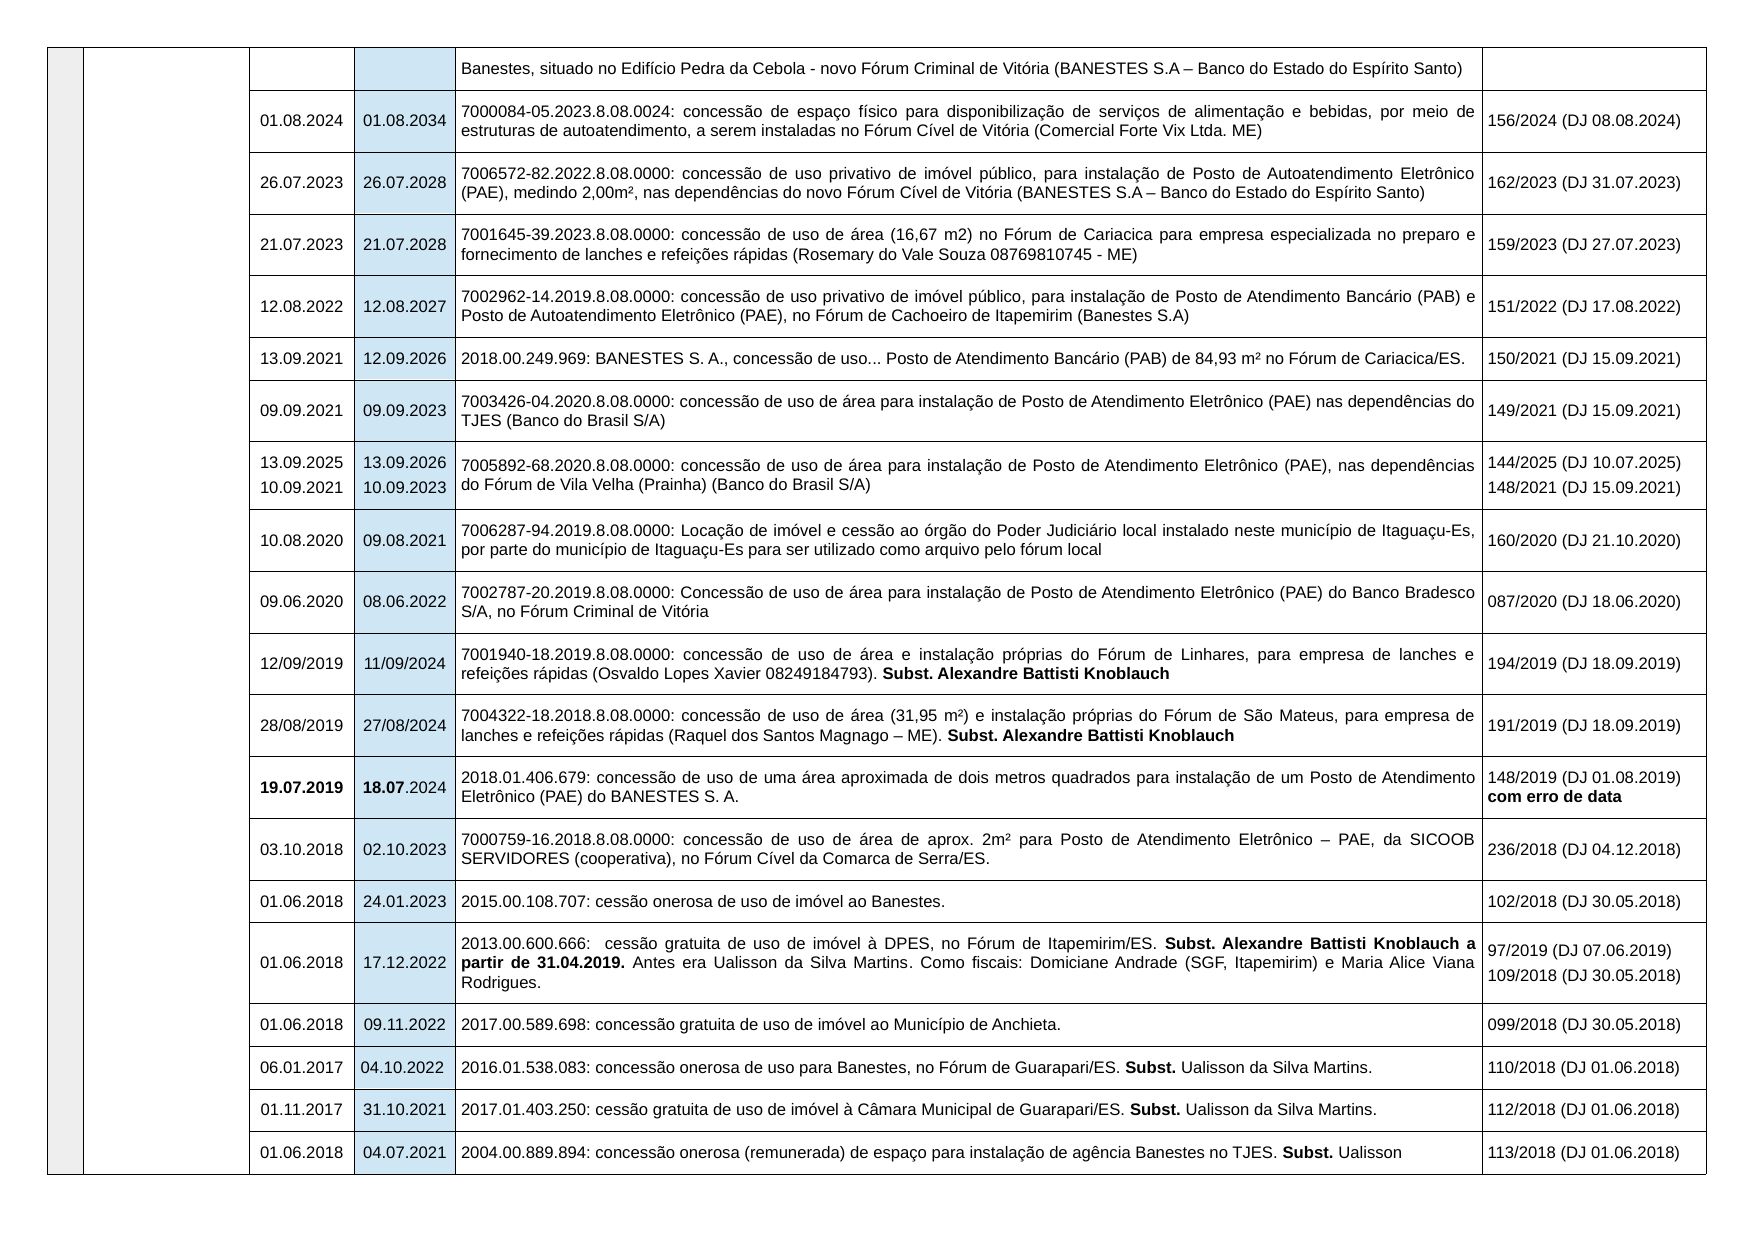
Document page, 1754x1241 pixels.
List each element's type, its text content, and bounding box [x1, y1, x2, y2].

table_cell 7002962-14.2019.8.08.0000: concessão de uso privativo de imóvel público, para instalação de Posto de Atendimento Bancário (PAB) e Posto de Autoatendimento Eletrônico (PAE), no Fórum de Cachoeiro de Itapemirim (Banestes S.A) [456, 276, 1482, 337]
table_cell 2018.01.406.679: concessão de uso de uma área aproximada de dois metros quadrados para instalação de um Posto de Atendimento Eletrônico (PAE) do BANESTES S. A. [456, 757, 1482, 818]
table_cell 110/2018 (DJ 01.06.2018) [1483, 1047, 1706, 1088]
table_cell 7000759-16.2018.8.08.0000: concessão de uso de área de aprox. 2m² para Posto de Atendimento Eletrônico – PAE, da SICOOB SERVIDORES (cooperativa), no Fórum Cível da Comarca de Serra/ES. [456, 819, 1482, 880]
table_cell 28/08/2019 [250, 695, 354, 756]
table_cell 13.09.2021 [250, 338, 354, 379]
table_cell 21.07.2028 [355, 215, 455, 275]
table_cell 10.08.2020 [250, 510, 354, 571]
table_cell 7003426-04.2020.8.08.0000: concessão de uso de área para instalação de Posto de Atendimento Eletrônico (PAE) nas dependências do TJES (Banco do Brasil S/A) [456, 381, 1482, 441]
table_cell 02.10.2023 [355, 819, 455, 880]
table_cell 09.09.2023 [355, 381, 455, 441]
table_cell 099/2018 (DJ 30.05.2018) [1483, 1004, 1706, 1046]
table_cell 01.08.2034 [355, 91, 455, 152]
table_cell 13.09.2026 10.09.2023 [355, 442, 455, 509]
table_cell 7005892-68.2020.8.08.0000: concessão de uso de área para instalação de Posto de Atendimento Eletrônico (PAE), nas dependências do Fórum de Vila Velha (Prainha) (Banco do Brasil S/A) [456, 442, 1482, 509]
table_cell 97/2019 (DJ 07.06.2019) 109/2018 (DJ 30.05.2018) [1483, 923, 1706, 1003]
table_cell 191/2019 (DJ 18.09.2019) [1483, 695, 1706, 756]
table_cell 12.09.2026 [355, 338, 455, 379]
table_cell 09.06.2020 [250, 572, 354, 633]
table_cell 162/2023 (DJ 31.07.2023) [1483, 153, 1706, 213]
table_cell [1483, 48, 1706, 90]
table_cell 7004322-18.2018.8.08.0000: concessão de uso de área (31,95 m²) e instalação próprias do Fórum de São Mateus, para empresa de lanches e refeições rápidas (Raquel dos Santos Magnago – ME). Subst. Alexandre Battisti Knoblauch [456, 695, 1482, 756]
table_cell 159/2023 (DJ 27.07.2023) [1483, 215, 1706, 275]
table_cell 21.07.2023 [250, 215, 354, 275]
table_cell 148/2019 (DJ 01.08.2019) com erro de data [1483, 757, 1706, 818]
table_cell 149/2021 (DJ 15.09.2021) [1483, 381, 1706, 441]
table_cell 112/2018 (DJ 01.06.2018) [1483, 1090, 1706, 1131]
table_cell 01.06.2018 [250, 1132, 354, 1174]
table_cell 19.07.2019 [250, 757, 354, 818]
table_cell 04.07.2021 [355, 1132, 455, 1174]
table_cell 27/08/2024 [355, 695, 455, 756]
table_cell 2016.01.538.083: concessão onerosa de uso para Banestes, no Fórum de Guarapari/ES. Subst. Ualisson da Silva Martins. [456, 1047, 1482, 1088]
table_cell 7001645-39.2023.8.08.0000: concessão de uso de área (16,67 m2) no Fórum de Cariacica para empresa especializada no preparo e fornecimento de lanches e refeições rápidas (Rosemary do Vale Souza 08769810745 - ME) [456, 215, 1482, 275]
table_cell Banestes, situado no Edifício Pedra da Cebola - novo Fórum Criminal de Vitória (BANESTES S.A – Banco do Estado do Espírito Santo) [456, 48, 1482, 90]
table_cell 7000084-05.2023.8.08.0024: concessão de espaço físico para disponibilização de serviços de alimentação e bebidas, por meio de estruturas de autoatendimento, a serem instaladas no Fórum Cível de Vitória (Comercial Forte Vix Ltda. ME) [456, 91, 1482, 152]
table_cell [84, 48, 249, 1174]
table_cell 18.07.2024 [355, 757, 455, 818]
table_cell 01.11.2017 [250, 1090, 354, 1131]
table_cell 01.06.2018 [250, 1004, 354, 1046]
table_cell 13.09.2025 10.09.2021 [250, 442, 354, 509]
table_cell 2015.00.108.707: cessão onerosa de uso de imóvel ao Banestes. [456, 881, 1482, 922]
table_cell 09.11.2022 [355, 1004, 455, 1046]
table_cell 26.07.2023 [250, 153, 354, 213]
table_cell 24.01.2023 [355, 881, 455, 922]
table_cell 12.08.2022 [250, 276, 354, 337]
table_cell 150/2021 (DJ 15.09.2021) [1483, 338, 1706, 379]
table_cell 11/09/2024 [355, 634, 455, 694]
table_cell 06.01.2017 [250, 1047, 354, 1088]
table_cell 2013.00.600.666: cessão gratuita de uso de imóvel à DPES, no Fórum de Itapemirim/ES. Subst. Alexandre Battisti Knoblauch a partir de 31.04.2019. Antes era Ualisson da Silva Martins. Como fiscais: Domiciane Andrade (SGF, Itapemirim) e Maria Alice Viana Rodrigues. [456, 923, 1482, 1003]
table_cell 01.06.2018 [250, 881, 354, 922]
table_cell 144/2025 (DJ 10.07.2025) 148/2021 (DJ 15.09.2021) [1483, 442, 1706, 509]
table_cell 17.12.2022 [355, 923, 455, 1003]
table_cell 08.06.2022 [355, 572, 455, 633]
table_cell 160/2020 (DJ 21.10.2020) [1483, 510, 1706, 571]
table_cell 2017.01.403.250: cessão gratuita de uso de imóvel à Câmara Municipal de Guarapari/ES. Subst. Ualisson da Silva Martins. [456, 1090, 1482, 1131]
table_cell 01.08.2024 [250, 91, 354, 152]
table_cell 04.10.2022 [355, 1047, 455, 1088]
table_cell 03.10.2018 [250, 819, 354, 880]
table_cell 01.06.2018 [250, 923, 354, 1003]
table_cell 7006572-82.2022.8.08.0000: concessão de uso privativo de imóvel público, para instalação de Posto de Autoatendimento Eletrônico (PAE), medindo 2,00m², nas dependências do novo Fórum Cível de Vitória (BANESTES S.A – Banco do Estado do Espírito Santo) [456, 153, 1482, 213]
table_cell 102/2018 (DJ 30.05.2018) [1483, 881, 1706, 922]
table_cell 156/2024 (DJ 08.08.2024) [1483, 91, 1706, 152]
table_cell 12/09/2019 [250, 634, 354, 694]
table_cell 7002787-20.2019.8.08.0000: Concessão de uso de área para instalação de Posto de Atendimento Eletrônico (PAE) do Banco Bradesco S/A, no Fórum Criminal de Vitória [456, 572, 1482, 633]
table_cell 7001940-18.2019.8.08.0000: concessão de uso de área e instalação próprias do Fórum de Linhares, para empresa de lanches e refeições rápidas (Osvaldo Lopes Xavier 08249184793). Subst. Alexandre Battisti Knoblauch [456, 634, 1482, 694]
table_cell 7006287-94.2019.8.08.0000: Locação de imóvel e cessão ao órgão do Poder Judiciário local instalado neste município de Itaguaçu-Es, por parte do município de Itaguaçu-Es para ser utilizado como arquivo pelo fórum local [456, 510, 1482, 571]
table_cell 194/2019 (DJ 18.09.2019) [1483, 634, 1706, 694]
table_cell 26.07.2028 [355, 153, 455, 213]
table_cell 2018.00.249.969: BANESTES S. A., concessão de uso... Posto de Atendimento Bancário (PAB) de 84,93 m² no Fórum de Cariacica/ES. [456, 338, 1482, 379]
table_cell 31.10.2021 [355, 1090, 455, 1131]
table_cell 087/2020 (DJ 18.06.2020) [1483, 572, 1706, 633]
table_cell [250, 48, 354, 90]
table_cell 113/2018 (DJ 01.06.2018) [1483, 1132, 1706, 1174]
table_cell 2017.00.589.698: concessão gratuita de uso de imóvel ao Município de Anchieta. [456, 1004, 1482, 1046]
table_cell 151/2022 (DJ 17.08.2022) [1483, 276, 1706, 337]
table_cell 236/2018 (DJ 04.12.2018) [1483, 819, 1706, 880]
table_cell 09.09.2021 [250, 381, 354, 441]
table_cell 12.08.2027 [355, 276, 455, 337]
table_cell [48, 48, 83, 1174]
table_cell 09.08.2021 [355, 510, 455, 571]
table_cell [355, 48, 455, 90]
table_cell 2004.00.889.894: concessão onerosa (remunerada) de espaço para instalação de agência Banestes no TJES. Subst. Ualisson [456, 1132, 1482, 1174]
